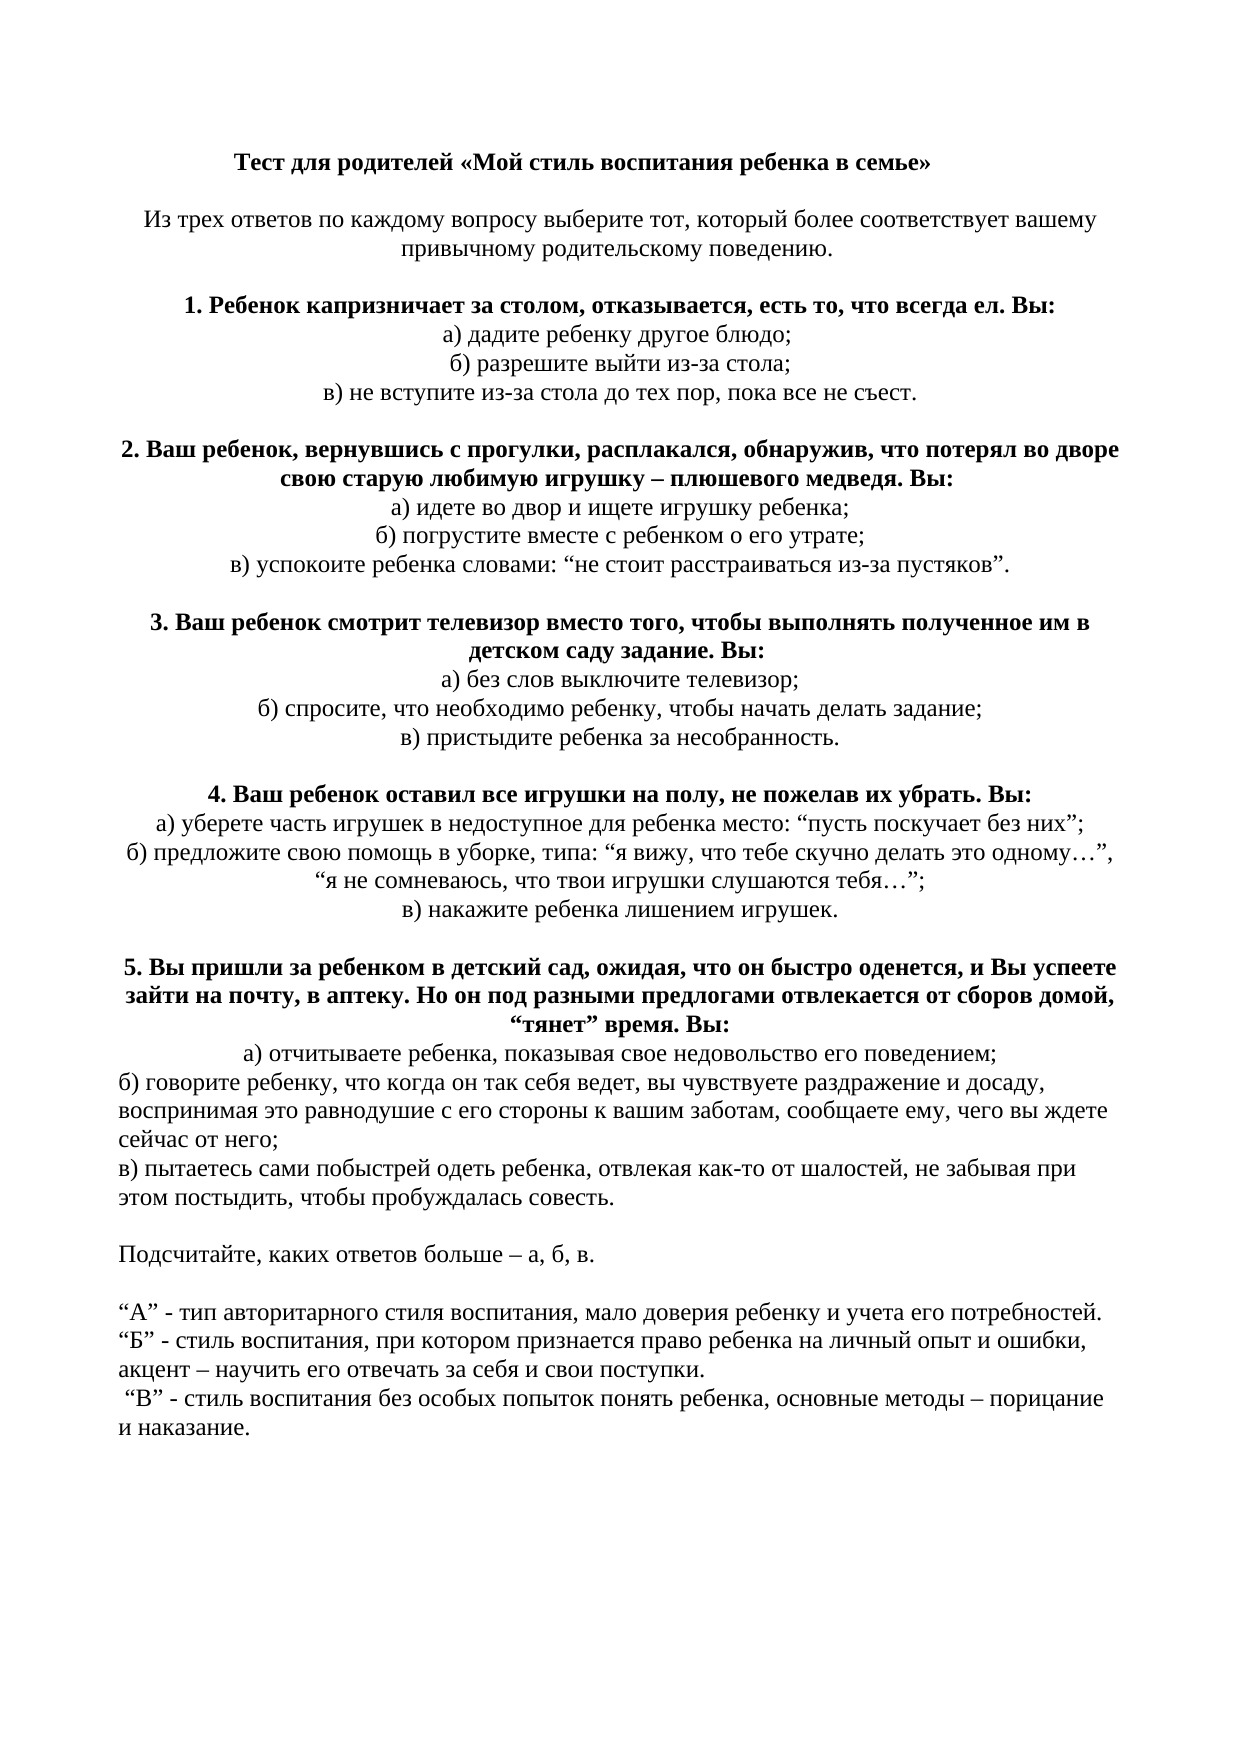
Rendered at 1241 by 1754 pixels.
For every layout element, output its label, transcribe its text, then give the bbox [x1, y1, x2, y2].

text “В” - стиль воспитания без особых попыток понять ребенка, основные методы – порицание и наказание. [118, 1383, 1122, 1441]
text Тест для родителей «Мой стиль воспитания ребенка в семье» Из трех ответов по каждому вопросу выберите тот, который более соответствует вашему привычному родительскому поведению. 1. Ребенок капризничает за столом, отказывается, есть то, что всегда ел. Вы: а) дадите ребенку другое блюдо; б) разрешите выйти из-за стола; в) не вступите из-за стола до тех пор, пока все не съест. 2. Ваш ребенок, вернувшись с прогулки, расплакался, обнаружив, что потерял во дворе свою старую любимую игрушку – плюшевого медведя. Вы: а) идете во двор и ищете игрушку ребенка; б) погрустите вместе с ребенком о его утрате; в) успокоите ребенка словами: “не стоит расстраиваться из-за пустяков”. 3. Ваш ребенок смотрит телевизор вместо того, чтобы выполнять полученное им в детском саду задание. Вы: а) без слов выключите телевизор; б) спросите, что необходимо ребенку, чтобы начать делать задание; в) пристыдите ребенка за несобранность. 4. Ваш ребенок оставил все игрушки на полу, не пожелав их убрать. Вы: а) уберете часть игрушек в недоступное для ребенка место: “пусть поскучает без них”; б) предложите свою помощь в уборке, типа: “я вижу, что тебе скучно делать это одному…”, “я не сомневаюсь, что твои игрушки слушаются тебя…”; в) накажите ребенка лишением игрушек. 5. Вы пришли за ребенком в детский сад, ожидая, что он быстро оденется, и Вы успеете зайти на почту, в аптеку. Но он под разными предлогами отвлекается от сборов домой, “тянет” время. Вы: а) отчитываете ребенка, показывая свое недовольство его поведением; [43, 147, 1122, 1067]
text б) говорите ребенку, что когда он так себя ведет, вы чувствуете раздражение и досаду, воспринимая это равнодушие с его стороны к вашим заботам, сообщаете ему, чего вы ждете сейчас от него; в) пытаетесь сами побыстрей одеть ребенка, отвлекая как-то от шалостей, не забывая при этом постыдить, чтобы пробуждалась совесть. Подсчитайте, каких ответов больше – а, б, в. “А” - тип авторитарного стиля воспитания, мало доверия ребенку и учета его потребностей. [118, 1067, 1122, 1326]
text “Б” - стиль воспитания, при котором признается право ребенка на личный опыт и ошибки, акцент – научить его отвечать за себя и свои поступки. [118, 1326, 1122, 1383]
